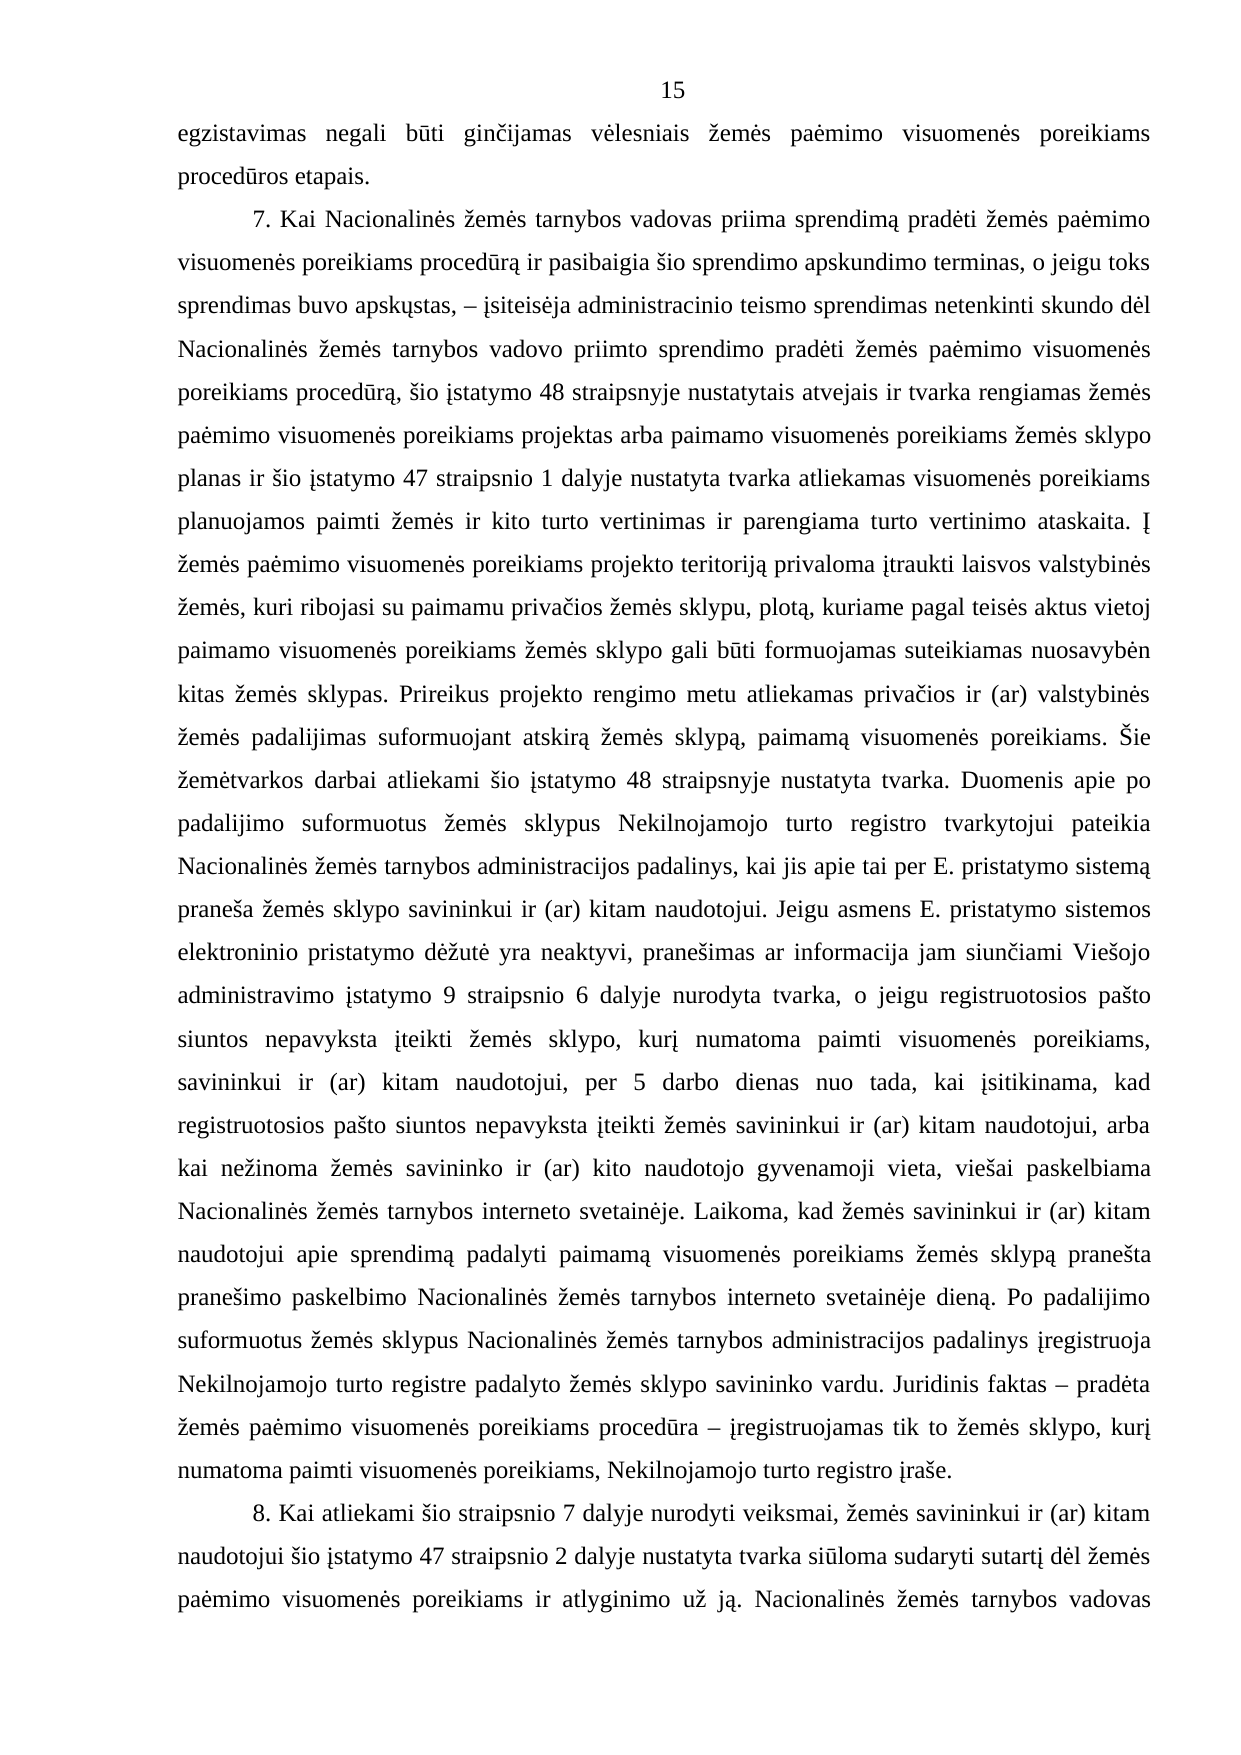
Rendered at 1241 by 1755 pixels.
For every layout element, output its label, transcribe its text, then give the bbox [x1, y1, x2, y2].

text egzistavimas negali būti ginčijamas vėlesniais žemės paėmimo visuomenės poreikiams procedūros etapais. [177, 118, 1152, 190]
text 7. Kai Nacionalinės žemės tarnybos vadovas priima sprendimą pradėti žemės paėmimo visuomenės poreikiams procedūrą ir pasibaigia šio sprendimo apskundimo terminas, o jeigu toks sprendimas buvo apskųstas, – įsiteisėja administracinio teismo sprendimas netenkinti skundo dėl Nacionalinės žemės tarnybos vadovo priimto sprendimo pradėti žemės paėmimo visuomenės poreikiams procedūrą, šio įstatymo 48 straipsnyje nustatytais atvejais ir tvarka rengiamas žemės paėmimo visuomenės poreikiams projektas arba paimamo visuomenės poreikiams žemės sklypo planas ir šio įstatymo 47 straipsnio 1 dalyje nustatyta tvarka atliekamas visuomenės poreikiams planuojamos paimti žemės ir kito turto vertinimas ir parengiama turto vertinimo ataskaita. Į žemės paėmimo visuomenės poreikiams projekto teritoriją privaloma įtraukti laisvos valstybinės žemės, kuri ribojasi su paimamu privačios žemės sklypu, plotą, kuriame pagal teisės aktus vietoj paimamo visuomenės poreikiams žemės sklypo gali būti formuojamas suteikiamas nuosavybėn kitas žemės sklypas. Prireikus projekto rengimo metu atliekamas privačios ir (ar) valstybinės žemės padalijimas suformuojant atskirą žemės sklypą, paimamą visuomenės poreikiams. Šie žemėtvarkos darbai atliekami šio įstatymo 48 straipsnyje nustatyta tvarka. Duomenis apie po padalijimo suformuotus žemės sklypus Nekilnojamojo turto registro tvarkytojui pateikia Nacionalinės žemės tarnybos administracijos padalinys, kai jis apie tai per E. pristatymo sistemą praneša žemės sklypo savininkui ir (ar) kitam naudotojui. Jeigu asmens E. pristatymo sistemos elektroninio pristatymo dėžutė yra neaktyvi, pranešimas ar informacija jam siunčiami Viešojo administravimo įstatymo 9 straipsnio 6 dalyje nurodyta tvarka, o jeigu registruotosios pašto siuntos nepavyksta įteikti žemės sklypo, kurį numatoma paimti visuomenės poreikiams, savininkui ir (ar) kitam naudotojui, per 5 darbo dienas nuo tada, kai įsitikinama, kad registruotosios pašto siuntos nepavyksta įteikti žemės savininkui ir (ar) kitam naudotojui, arba kai nežinoma žemės savininko ir (ar) kito naudotojo gyvenamoji vieta, viešai paskelbiama Nacionalinės žemės tarnybos interneto svetainėje. Laikoma, kad žemės savininkui ir (ar) kitam naudotojui apie sprendimą padalyti paimamą visuomenės poreikiams žemės sklypą pranešta pranešimo paskelbimo Nacionalinės žemės tarnybos interneto svetainėje dieną. Po padalijimo suformuotus žemės sklypus Nacionalinės žemės tarnybos administracijos padalinys įregistruoja Nekilnojamojo turto registre padalyto žemės sklypo savininko vardu. Juridinis faktas – pradėta žemės paėmimo visuomenės poreikiams procedūra – įregistruojamas tik to žemės sklypo, kurį numatoma paimti visuomenės poreikiams, Nekilnojamojo turto registro įraše. [177, 204, 1152, 1484]
text 8. Kai atliekami šio straipsnio 7 dalyje nurodyti veiksmai, žemės savininkui ir (ar) kitam naudotojui šio įstatymo 47 straipsnio 2 dalyje nustatyta tvarka siūloma sudaryti sutartį dėl žemės paėmimo visuomenės poreikiams ir atlyginimo už ją. Nacionalinės žemės tarnybos vadovas [177, 1498, 1152, 1613]
